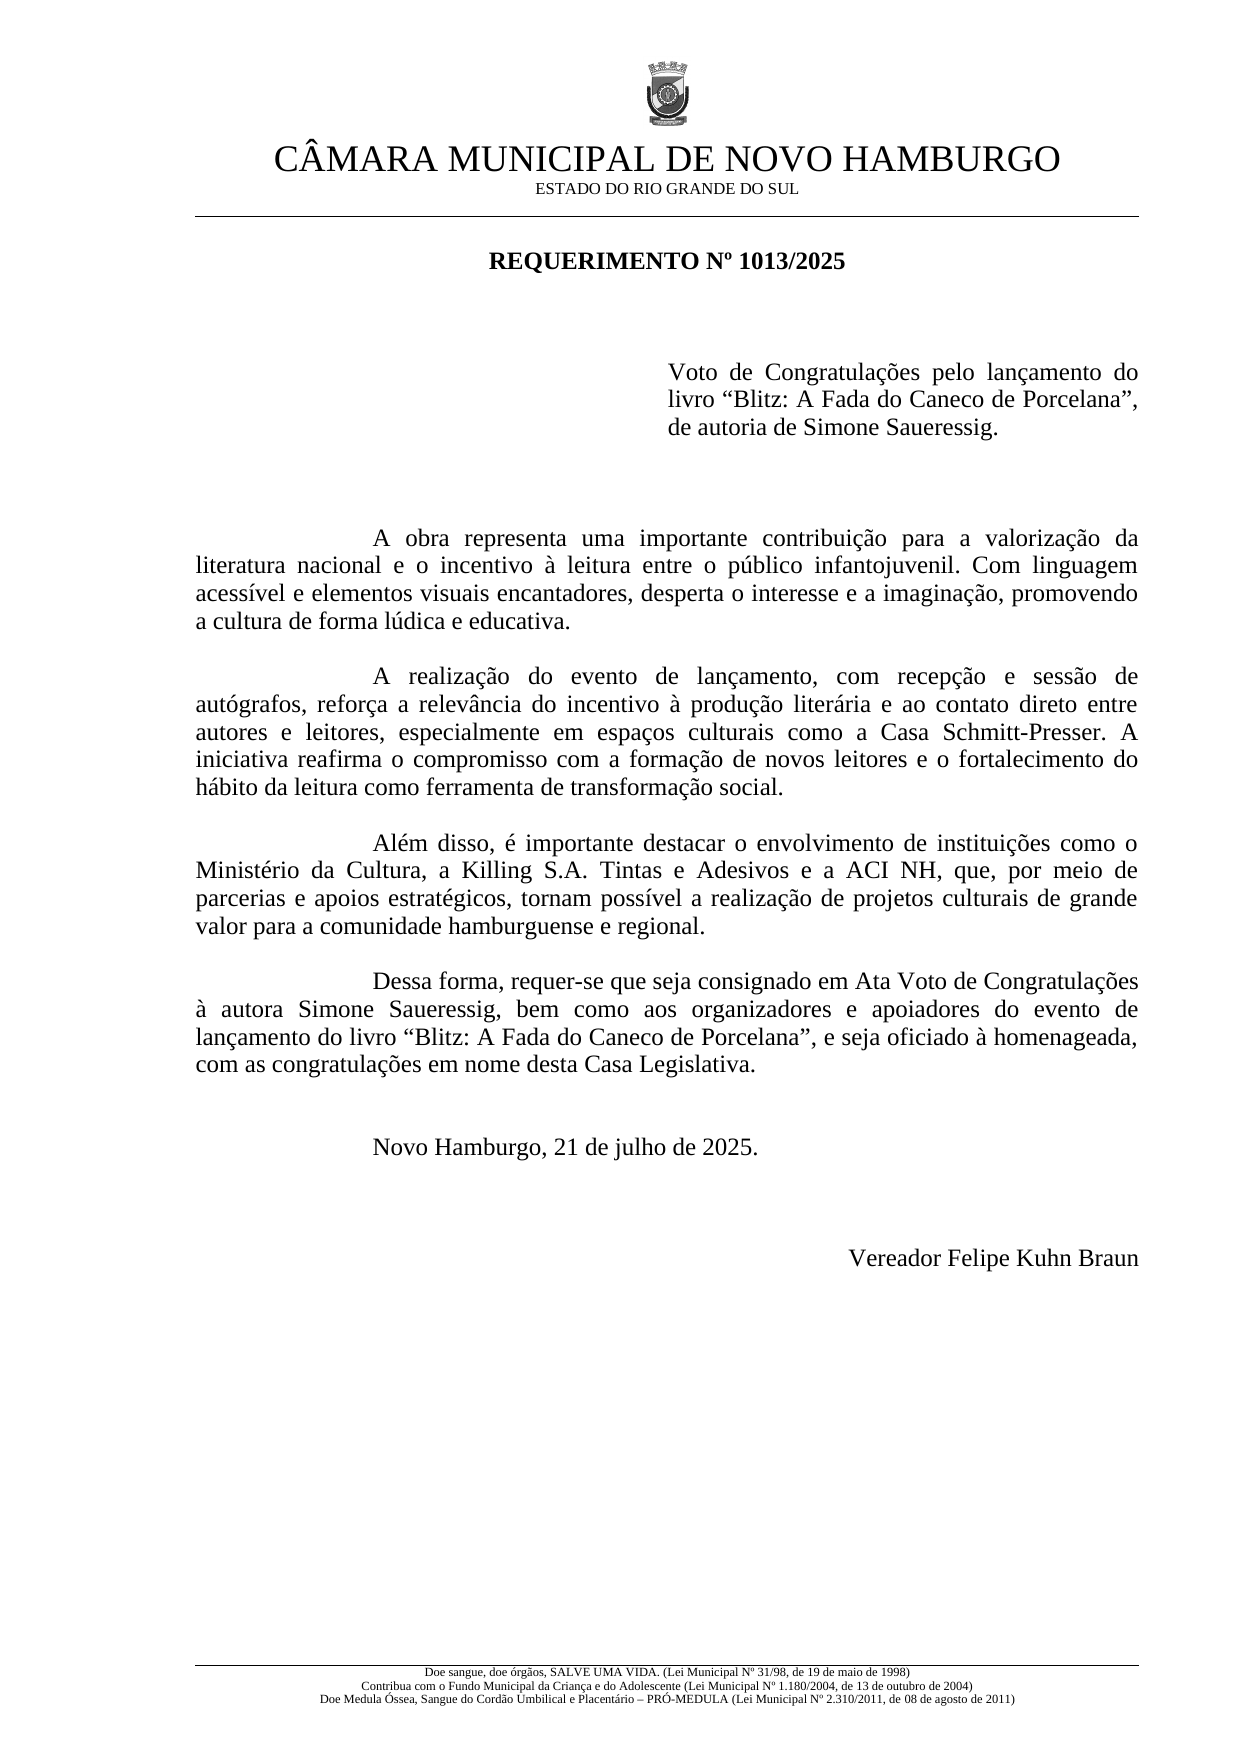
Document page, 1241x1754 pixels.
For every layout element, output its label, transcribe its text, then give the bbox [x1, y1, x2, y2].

text Novo Hamburgo, 21 de julho de 2025. [195, 1133, 1139, 1161]
text Dessa forma, requer-se que seja consignado em Ata Voto de Congratulações à autora Simone Saueressig, bem como aos organizadores e apoiadores do evento de lançamento do livro “Blitz: A Fada do Caneco de Porcelana”, e seja oficiado à homenageada, com as congratulações em nome desta Casa Legislativa. [195, 967, 1139, 1078]
text REQUERIMENTO Nº 1013/2025 [195, 247, 1139, 274]
text Vereador Felipe Kuhn Braun [195, 1244, 1139, 1272]
text Além disso, é importante destacar o envolvimento de instituições como o Ministério da Cultura, a Killing S.A. Tintas e Adesivos e a ACI NH, que, por meio de parcerias e apoios estratégicos, tornam possível a realização de projetos culturais de grande valor para a comunidade hamburguense e regional. [195, 829, 1139, 939]
text A realização do evento de lançamento, com recepção e sessão de autógrafos, reforça a relevância do incentivo à produção literária e ao contato direto entre autores e leitores, especialmente em espaços culturais como a Casa Schmitt-Presser. A iniciativa reafirma o compromisso com a formação de novos leitores e o fortalecimento do hábito da leitura como ferramenta de transformação social. [195, 662, 1139, 801]
text Voto de Congratulações pelo lançamento do livro “Blitz: A Fada do Caneco de Porcelana”, de autoria de Simone Saueressig. [668, 358, 1139, 441]
text A obra representa uma importante contribuição para a valorização da literatura nacional e o incentivo à leitura entre o público infantojuvenil. Com linguagem acessível e elementos visuais encantadores, desperta o interesse e a imaginação, promovendo a cultura de forma lúdica e educativa. [195, 524, 1139, 635]
